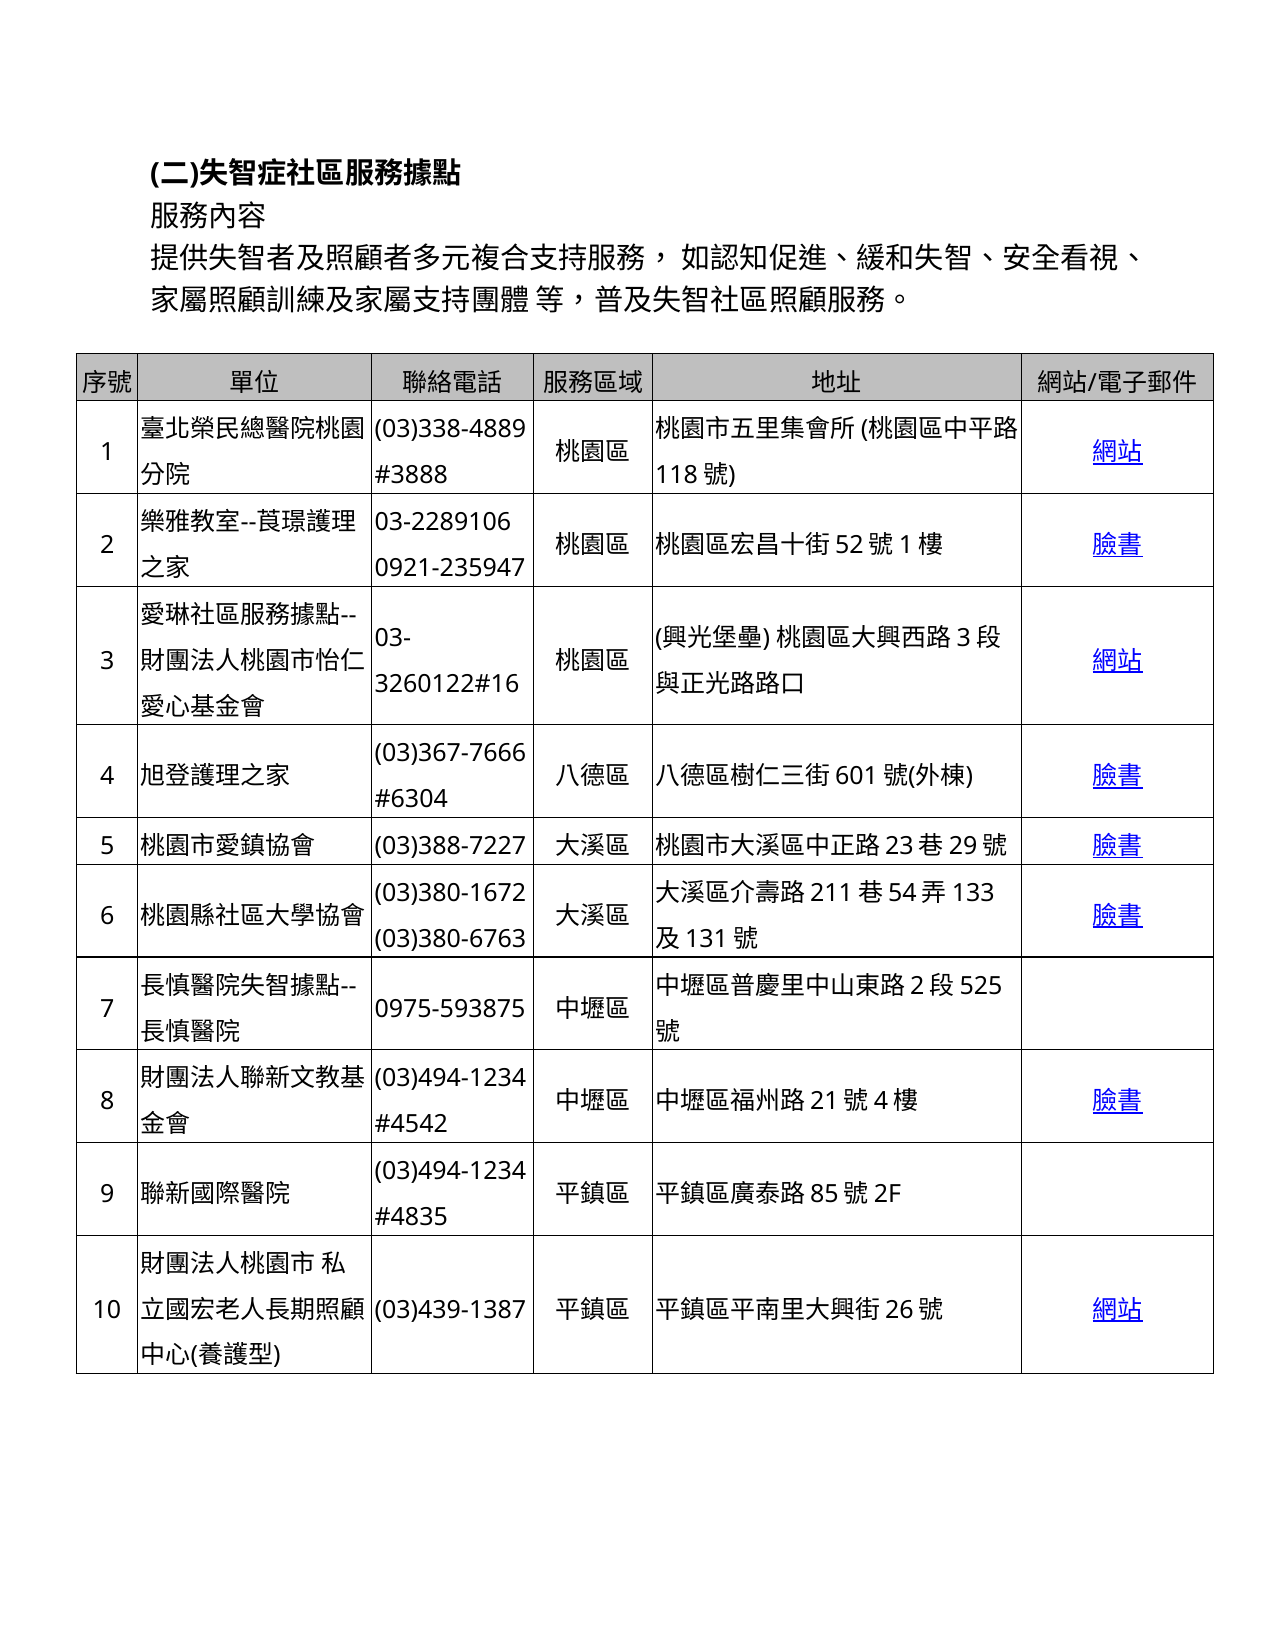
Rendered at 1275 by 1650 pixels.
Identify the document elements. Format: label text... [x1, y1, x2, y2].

table_cell 桃園市五里集會所 (桃園區中平路118號) [653, 401, 1021, 493]
table_header 地址 [653, 354, 1021, 400]
table_cell 臉書 [1022, 818, 1213, 864]
table_cell 中壢區 [534, 958, 652, 1049]
table_cell 網站 [1022, 1236, 1213, 1373]
table_cell 中壢區福州路21號4樓 [653, 1050, 1021, 1142]
table_cell 八德區樹仁三街601號(外棟) [653, 725, 1021, 817]
table_cell 樂雅教室--莨璟護理之家 [138, 494, 371, 586]
table_cell 聯新國際醫院 [138, 1143, 371, 1234]
table_cell 臉書 [1022, 494, 1213, 586]
table_cell 9 [77, 1143, 137, 1234]
table_cell 八德區 [534, 725, 652, 817]
table_cell 網站 [1022, 401, 1213, 493]
table_cell 大溪區介壽路211巷54弄133及131號 [653, 865, 1021, 956]
list (二)失智症社區服務據點 [150, 150, 1125, 192]
table_cell 6 [77, 865, 137, 956]
table_cell (03)388-7227 [372, 818, 533, 864]
table_cell 網站 [1022, 587, 1213, 724]
table_cell (03)367-7666 #6304 [372, 725, 533, 817]
table_cell 桃園市愛鎮協會 [138, 818, 371, 864]
table_cell 1 [77, 401, 137, 493]
table_cell 臉書 [1022, 725, 1213, 817]
table_cell 愛琳社區服務據點--財團法人桃園市怡仁愛心基金會 [138, 587, 371, 724]
table_cell 平鎮區廣泰路85號2F [653, 1143, 1021, 1234]
table_cell (03)380-1672 (03)380-6763 [372, 865, 533, 956]
table_cell (03)439-1387 [372, 1236, 533, 1373]
table_header 聯絡電話 [372, 354, 533, 400]
list 提供失智者及照顧者多元複合支持服務， 如認知促進、緩和失智、安全看視、家屬照顧訓練及家屬支持團體 等，普及失智社區照顧服務。 [150, 235, 1125, 319]
table_cell 中壢區普慶里中山東路2段525號 [653, 958, 1021, 1049]
table_cell [1022, 1143, 1213, 1234]
table_header 單位 [138, 354, 371, 400]
table_cell 2 [77, 494, 137, 586]
table_header 服務區域 [534, 354, 652, 400]
table_cell 4 [77, 725, 137, 817]
table_cell 旭登護理之家 [138, 725, 371, 817]
table_cell 財團法人桃園市 私立國宏老人長期照顧中心(養護型) [138, 1236, 371, 1373]
table_cell 桃園區 [534, 401, 652, 493]
table_cell 中壢區 [534, 1050, 652, 1142]
table_cell 03-2289106 0921-235947 [372, 494, 533, 586]
table_cell 桃園市大溪區中正路23巷29號 [653, 818, 1021, 864]
table_cell 桃園區 [534, 587, 652, 724]
table_cell 7 [77, 958, 137, 1049]
table_header 網站/電子郵件 [1022, 354, 1213, 400]
table_cell 臉書 [1022, 865, 1213, 956]
table_cell 桃園縣社區大學協會 [138, 865, 371, 956]
table_cell 臺北榮民總醫院桃園分院 [138, 401, 371, 493]
table_cell 臉書 [1022, 1050, 1213, 1142]
table_cell (03)338-4889 #3888 [372, 401, 533, 493]
table_cell (03)494-1234 #4835 [372, 1143, 533, 1234]
table_cell 平鎮區平南里大興街26號 [653, 1236, 1021, 1373]
table_cell [1022, 958, 1213, 1049]
table_cell 10 [77, 1236, 137, 1373]
table_cell 財團法人聯新文教基金會 [138, 1050, 371, 1142]
table_header 序號 [77, 354, 137, 400]
table_cell 8 [77, 1050, 137, 1142]
table_cell 平鎮區 [534, 1143, 652, 1234]
table_cell 大溪區 [534, 818, 652, 864]
table_cell (03)494-1234 #4542 [372, 1050, 533, 1142]
table_cell 大溪區 [534, 865, 652, 956]
table_cell 桃園區宏昌十街52號1樓 [653, 494, 1021, 586]
table_cell 5 [77, 818, 137, 864]
table_cell 3 [77, 587, 137, 724]
table_cell 桃園區 [534, 494, 652, 586]
table_cell 平鎮區 [534, 1236, 652, 1373]
list 服務內容 [150, 192, 1125, 235]
table_cell (興光堡壘) 桃園區大興西路3段與正光路路口 [653, 587, 1021, 724]
table_cell 0975-593875 [372, 958, 533, 1049]
table_cell 03-3260122#16 [372, 587, 533, 724]
table_cell 長慎醫院失智據點--長慎醫院 [138, 958, 371, 1049]
